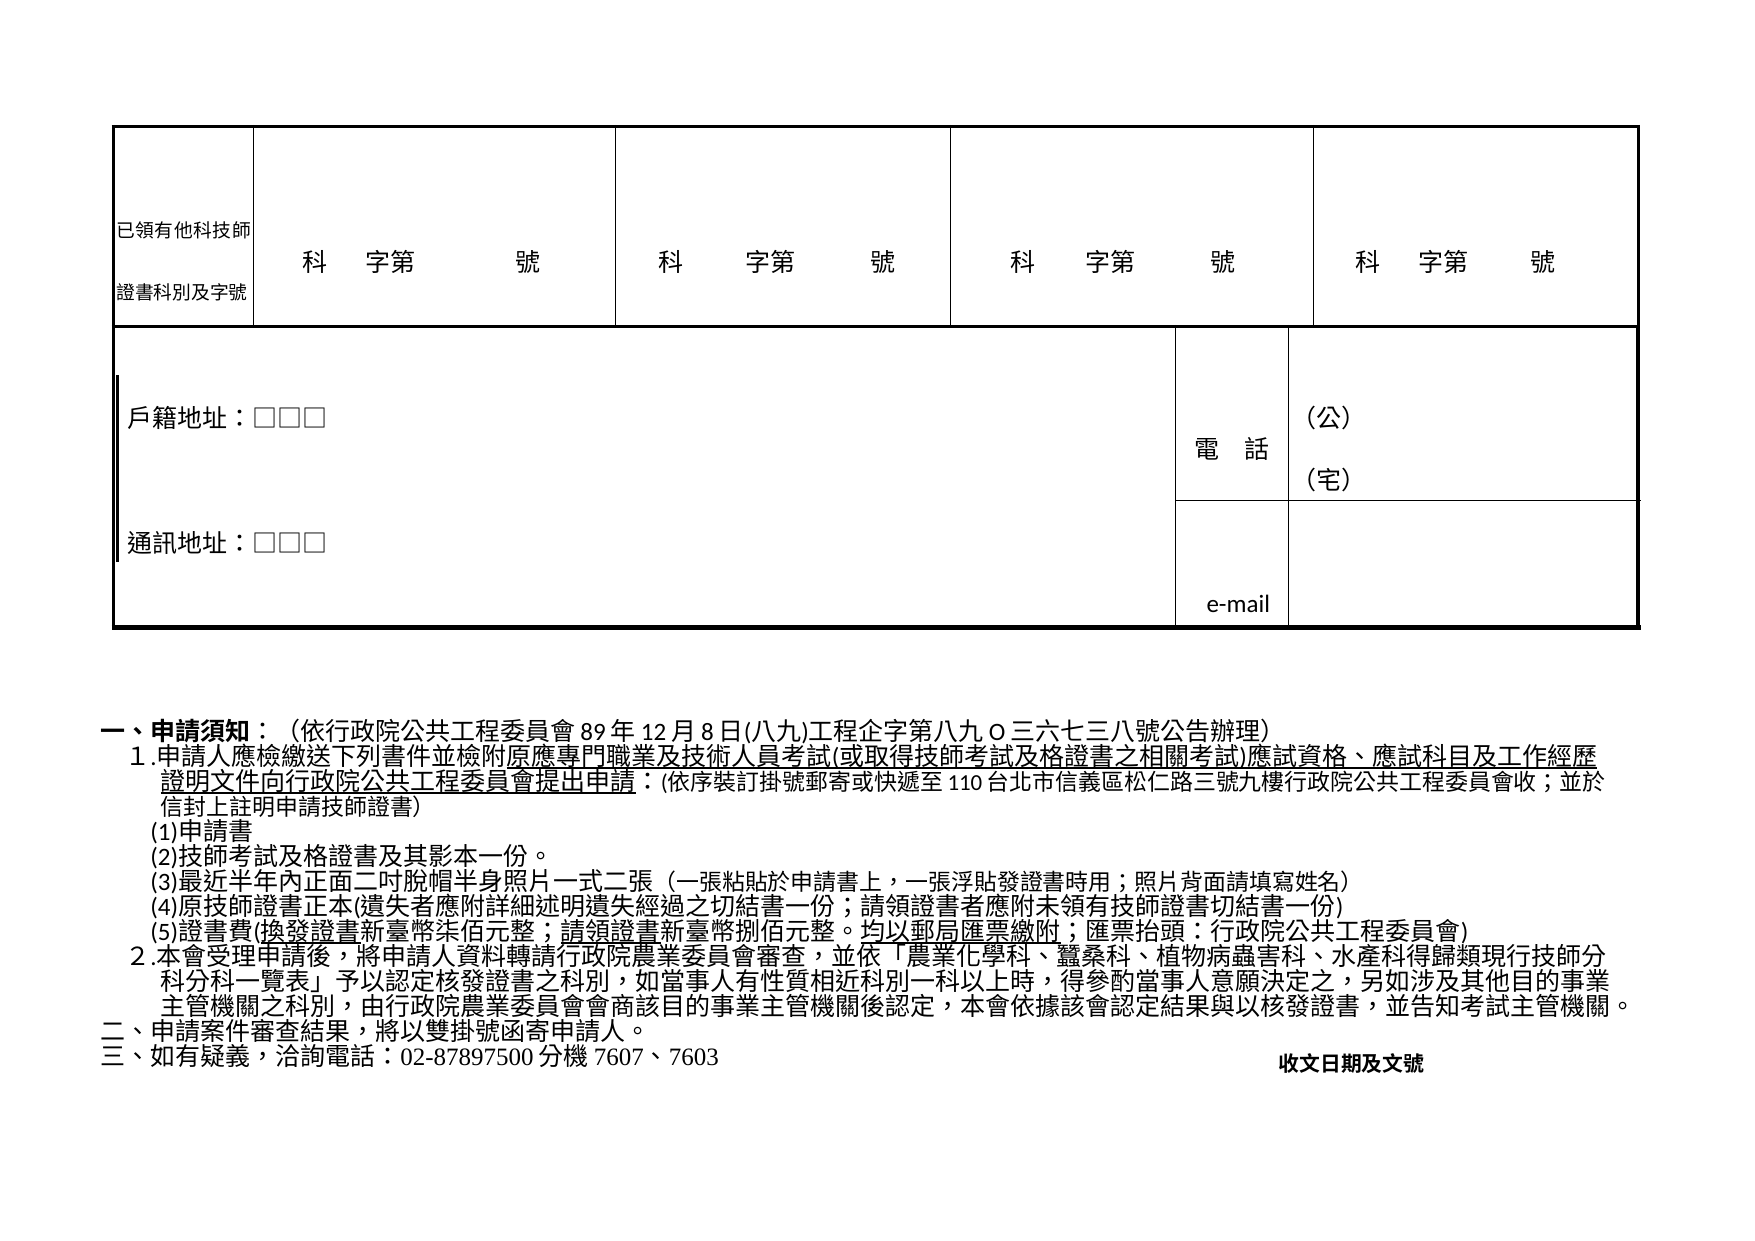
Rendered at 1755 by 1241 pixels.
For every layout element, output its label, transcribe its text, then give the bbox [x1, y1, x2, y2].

text 收文日期及文號 [1263, 1047, 1495, 1078]
text 三、如有疑義，洽詢電話：02-87897500分機7607、7603 [100, 1045, 1248, 1070]
table_cell （公） （宅） [1289, 328, 1636, 500]
text (4)原技師證書正本(遺失者應附詳細述明遺失經過之切結書一份；請領證書者應附未領有技師證書切結書一份) [150, 895, 1620, 920]
table_cell [1289, 501, 1636, 625]
text 二、申請案件審查結果，將以雙掛號函寄申請人。 [100, 1020, 1620, 1045]
text (5)證書費(換發證書新臺幣柒佰元整；請領證書新臺幣捌佰元整。均以郵局匯票繳附；匯票抬頭：行政院公共工程委員會) [941, 920, 1029, 942]
text (5)證書費(換發證書新臺幣柒佰元整；請領證書新臺幣捌佰元整。均以郵局匯票繳附；匯票抬頭：行政院公共工程委員會) [1027, 920, 1620, 945]
text ２.本會受理申請後，將申請人資料轉請行政院農業委員會審查，並依「農業化學科、蠶桑科、植物病蟲害科、水產科得歸類現行技師分科分科一覽表」予以認定核發證書之科別，如當事人有性質相近科別一科以上時，得參酌當事人意願決定之，另如涉及其他目的事業主管機關之科別，由行政院農業委員會會商該目的事業主管機關後認定，本會依據該會認定結果與以核發證書，並告知考試主管機關。 [125, 945, 1620, 1020]
table_cell 戶籍地址：□□□ 通訊地址：□□□ [115, 328, 1175, 625]
table_cell 電 話 [1176, 328, 1288, 500]
table_cell 科 字第 號 [616, 128, 950, 325]
table_cell 已領有他科技師證書科別及字號 [115, 128, 253, 325]
text 一、申請須知：（依行政院公共工程委員會89年12月8日(八九)工程企字第八九O三六七三八號公告辦理） [100, 720, 1620, 745]
text [1510, 1045, 1620, 1070]
table_cell 科 字第 號 [254, 128, 615, 325]
table_cell 科 字第 號 [951, 128, 1313, 325]
table_cell 科 字第 號 [1314, 128, 1637, 325]
table_cell e-mail [1176, 501, 1288, 625]
text １.申請人應檢繳送下列書件並檢附原應專門職業及技術人員考試(或取得技師考試及格證書之相關考試)應試資格、應試科目及工作經歷證明文件向行政院公共工程委員會提出申請：(依序裝訂掛號郵寄或快遞至110台北市信義區松仁路三號九樓行政院公共工程委員會收；並於信封上註明申請技師證書） [125, 745, 1620, 820]
text (3)最近半年內正面二吋脫帽半身照片一式二張（一張粘貼於申請書上，一張浮貼發證書時用；照片背面請填寫姓名） [150, 870, 1620, 895]
text (1)申請書 [150, 820, 1620, 845]
text (5)證書費(換發證書新臺幣柒佰元整；請領證書新臺幣捌佰元整。均以郵局匯票繳附；匯票抬頭：行政院公共工程委員會) [290, 920, 882, 945]
text (2)技師考試及格證書及其影本一份。 [150, 845, 1620, 870]
text (5)證書費(換發證書新臺幣柒佰元整；請領證書新臺幣捌佰元整。均以郵局匯票繳附；匯票抬頭：行政院公共工程委員會) [150, 920, 267, 945]
